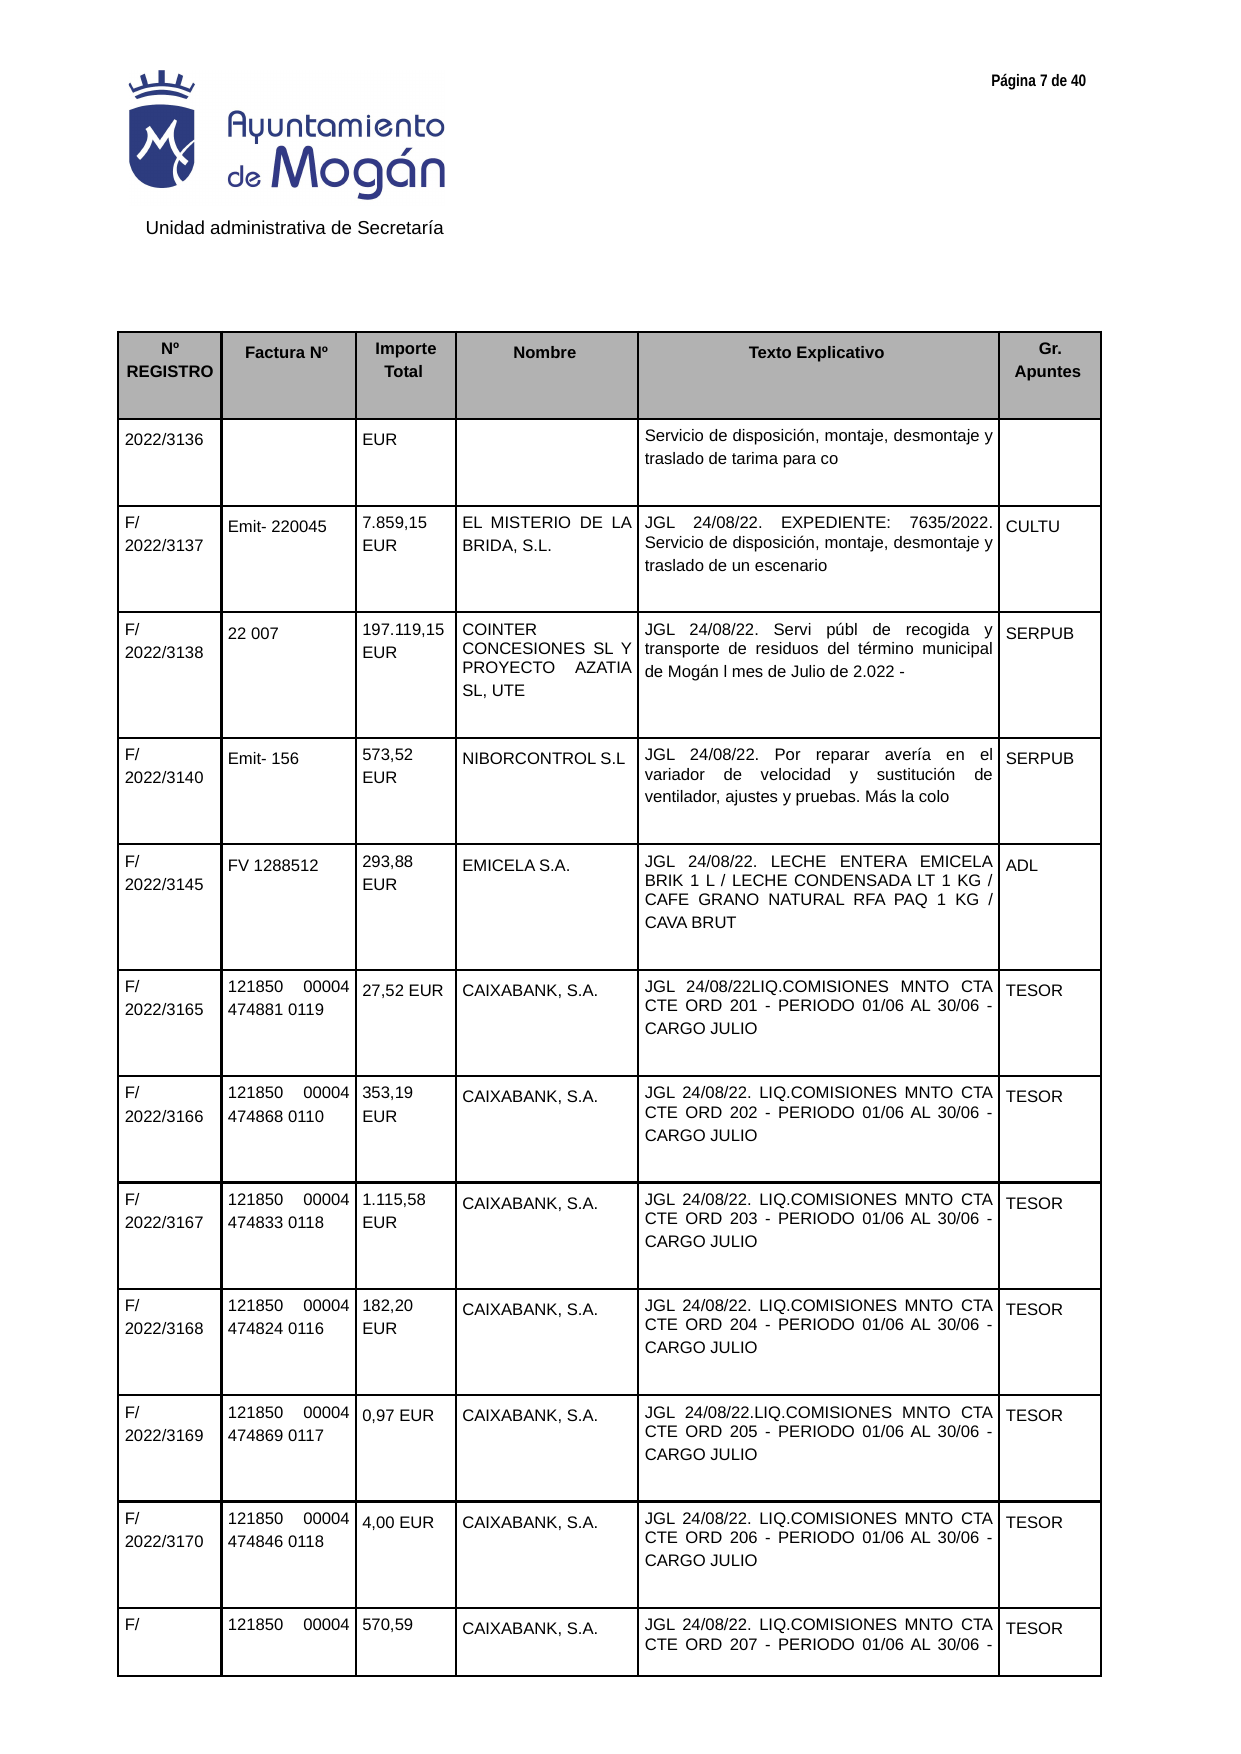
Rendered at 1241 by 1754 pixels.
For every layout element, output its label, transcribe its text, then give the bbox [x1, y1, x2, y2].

picture [128, 70, 445, 206]
table_cell TESOR [1000, 1290, 1100, 1394]
table_cell F/2022/3168 [119, 1290, 220, 1394]
table_cell TESOR [1000, 1609, 1100, 1675]
table_cell 0,97 EUR [357, 1396, 455, 1500]
table_cell 573,52 EUR [357, 739, 455, 843]
table_cell COINTER CONCESIONES SL Y PROYECTO AZATIA SL, UTE [457, 613, 637, 737]
table_cell TESOR [1000, 1503, 1100, 1607]
table_cell F/2022/3140 [119, 739, 220, 843]
table_cell [1000, 420, 1100, 505]
table_cell F/2022/3169 [119, 1396, 220, 1500]
table_cell CAIXABANK, S.A. [457, 1077, 637, 1181]
table_cell JGL 24/08/22. LIQ.COMISIONES MNTO CTA CTE ORD 204 - PERIODO 01/06 AL 30/06 - CARGO JULIO [639, 1290, 998, 1394]
table_cell SERPUB [1000, 739, 1100, 843]
table_cell CAIXABANK, S.A. [457, 1290, 637, 1394]
table_cell JGL 24/08/22. EXPEDIENTE: 7635/2022. Servicio de disposición, montaje, desmontaje y traslado de un escenario [639, 507, 998, 611]
table_cell JGL 24/08/22. LIQ.COMISIONES MNTO CTA CTE ORD 202 - PERIODO 01/06 AL 30/06 - CARGO JULIO [639, 1077, 998, 1181]
table_header Gr. Apuntes [1000, 333, 1100, 418]
table_cell JGL 24/08/22.LIQ.COMISIONES MNTO CTA CTE ORD 205 - PERIODO 01/06 AL 30/06 - CARGO JULIO [639, 1396, 998, 1500]
table_header Factura Nº [223, 333, 355, 418]
table_cell NIBORCONTROL S.L [457, 739, 637, 843]
table_cell 22 007 [223, 613, 355, 737]
table_header Importe Total [357, 333, 455, 418]
table_cell 121850 00004 474881 0119 [223, 971, 355, 1075]
table_cell JGL 24/08/22. LIQ.COMISIONES MNTO CTA CTE ORD 203 - PERIODO 01/06 AL 30/06 - CARGO JULIO [639, 1184, 998, 1288]
table_header Nombre [457, 333, 637, 418]
table_cell 1.115,58 EUR [357, 1184, 455, 1288]
table_cell TESOR [1000, 1077, 1100, 1181]
table_cell F/2022/3145 [119, 845, 220, 969]
table_cell 121850 00004 474833 0118 [223, 1184, 355, 1288]
table_cell CAIXABANK, S.A. [457, 971, 637, 1075]
table_cell 353,19 EUR [357, 1077, 455, 1181]
table_cell 121850 00004 474868 0110 [223, 1077, 355, 1181]
table_cell EL MISTERIO DE LA BRIDA, S.L. [457, 507, 637, 611]
table_cell 4,00 EUR [357, 1503, 455, 1607]
table_cell 27,52 EUR [357, 971, 455, 1075]
table_cell Emit- 156 [223, 739, 355, 843]
table_cell JGL 24/08/22. LIQ.COMISIONES MNTO CTA CTE ORD 207 - PERIODO 01/06 AL 30/06 [639, 1609, 998, 1675]
table_cell FV 1288512 [223, 845, 355, 969]
table_cell JGL 24/08/22. Por reparar avería en el variador de velocidad y sustitución de ventilador, ajustes y pruebas. Más la colo [639, 739, 998, 843]
table_cell EMICELA S.A. [457, 845, 637, 969]
table_cell JGL 24/08/22. LECHE ENTERA EMICELA BRIK 1 L / LECHE CONDENSADA LT 1 KG / CAFE GRANO NATURAL RFA PAQ 1 KG / CAVA BRUT [639, 845, 998, 969]
table_header Texto Explicativo [639, 333, 998, 418]
table_cell F/2022/3166 [119, 1077, 220, 1181]
table_cell JGL 24/08/22. LIQ.COMISIONES MNTO CTA CTE ORD 206 - PERIODO 01/06 AL 30/06 - CARGO JULIO [639, 1503, 998, 1607]
table_cell Emit- 220045 [223, 507, 355, 611]
table_cell F/ [119, 1609, 220, 1675]
table_cell 197.119,15 EUR [357, 613, 455, 737]
table_cell CAIXABANK, S.A. [457, 1609, 637, 1675]
table_cell 182,20 EUR [357, 1290, 455, 1394]
table_cell 570,59 [357, 1609, 455, 1675]
table_cell CAIXABANK, S.A. [457, 1503, 637, 1607]
table_cell 2022/3136 [119, 420, 220, 505]
table_cell 121850 00004 474869 0117 [223, 1396, 355, 1500]
table_cell JGL 24/08/22. Servi públ de recogida y transporte de residuos del término municipal de Mogán l mes de Julio de 2.022 - [639, 613, 998, 737]
table_cell TESOR [1000, 971, 1100, 1075]
table_cell TESOR [1000, 1184, 1100, 1288]
table_cell ADL [1000, 845, 1100, 969]
table_cell 293,88 EUR [357, 845, 455, 969]
table_cell F/2022/3167 [119, 1184, 220, 1288]
table_cell [223, 420, 355, 505]
table_cell CAIXABANK, S.A. [457, 1184, 637, 1288]
table_cell F/2022/3138 [119, 613, 220, 737]
table_cell 121850 00004 [223, 1609, 355, 1675]
table_cell JGL 24/08/22LIQ.COMISIONES MNTO CTA CTE ORD 201 - PERIODO 01/06 AL 30/06 - CARGO JULIO [639, 971, 998, 1075]
table_cell CAIXABANK, S.A. [457, 1396, 637, 1500]
table_cell 121850 00004 474824 0116 [223, 1290, 355, 1394]
table_cell F/2022/3165 [119, 971, 220, 1075]
table_cell F/2022/3137 [119, 507, 220, 611]
table_cell TESOR [1000, 1396, 1100, 1500]
table_cell EUR [357, 420, 455, 505]
table_cell 7.859,15 EUR [357, 507, 455, 611]
table_cell F/2022/3170 [119, 1503, 220, 1607]
table_header Nº REGISTRO [119, 333, 220, 418]
table_cell Servicio de disposición, montaje, desmontaje y traslado de tarima para co [639, 420, 998, 505]
table_cell SERPUB [1000, 613, 1100, 737]
table_cell [457, 420, 637, 505]
table_cell 121850 00004 474846 0118 [223, 1503, 355, 1607]
table_cell CULTU [1000, 507, 1100, 611]
